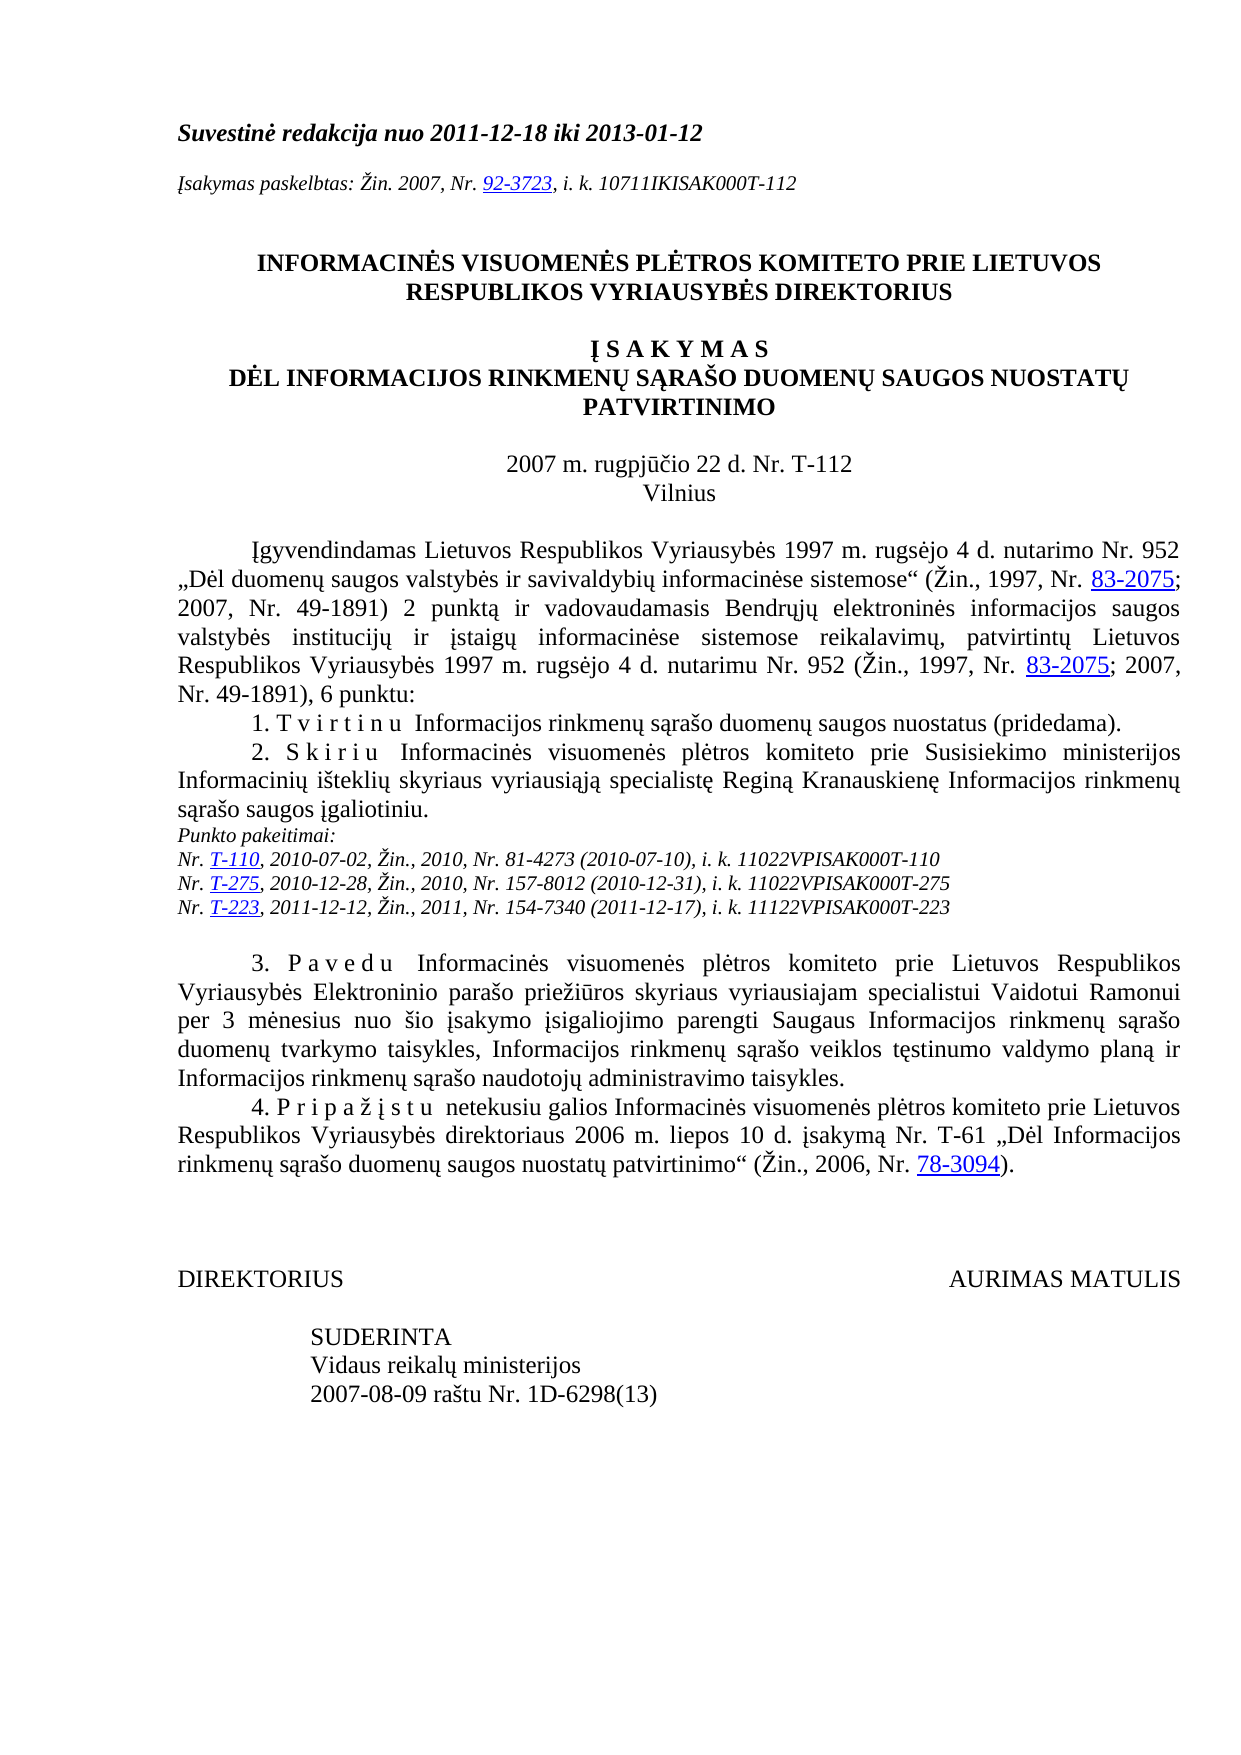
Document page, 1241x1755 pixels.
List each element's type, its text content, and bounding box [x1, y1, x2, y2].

text Į S A K Y M A S [177, 334, 1181, 363]
text Įgyvendindamas Lietuvos Respublikos Vyriausybės 1997 m. rugsėjo 4 d. nutarimo Nr. 952 „Dėl duomenų saugos valstybės ir savivaldybių informacinėse sistemose“ (Žin., 1997, Nr. 83-2075; 2007, Nr. 49-1891) 2 punktą ir vadovaudamasis Bendrųjų elektroninės informacijos saugos valstybės institucijų ir įstaigų informacinėse sistemose reikalavimų, patvirtintų Lietuvos Respublikos Vyriausybės 1997 m. rugsėjo 4 d. nutarimu Nr. 952 (Žin., 1997, Nr. 83-2075; 2007, Nr. 49-1891), 6 punktu: [177, 535, 1181, 708]
text 2007-08-09 raštu Nr. 1D-6298(13) [236, 1379, 1181, 1408]
text Nr. T-223, 2011-12-12, Žin., 2011, Nr. 154-7340 (2011-12-17), i. k. 11122VPISAK000T-223 [177, 895, 1181, 919]
text 1. Tvirtinu Informacijos rinkmenų sąrašo duomenų saugos nuostatus (pridedama). [177, 708, 1181, 737]
text Vidaus reikalų ministerijos [236, 1350, 1181, 1379]
text Nr. T-275, 2010-12-28, Žin., 2010, Nr. 157-8012 (2010-12-31), i. k. 11022VPISAK000T-275 [177, 871, 1181, 895]
text Vilnius [177, 478, 1181, 507]
text Punkto pakeitimai: [177, 823, 1181, 847]
text Įsakymas paskelbtas: Žin. 2007, Nr. 92-3723, i. k. 10711IKISAK000T-112 [177, 171, 1181, 195]
text Nr. T-110, 2010-07-02, Žin., 2010, Nr. 81-4273 (2010-07-10), i. k. 11022VPISAK000T-110 [177, 847, 1181, 871]
text INFORMACINĖS VISUOMENĖS PLĖTROS KOMITETO PRIE LIETUVOS RESPUBLIKOS VYRIAUSYBĖS DIREKTORIUS [177, 248, 1181, 305]
text Suvestinė redakcija nuo 2011-12-18 iki 2013-01-12 [177, 118, 1181, 147]
text 2007 m. rugpjūčio 22 d. Nr. T-112 [177, 449, 1181, 478]
text DIREKTORIUS AURIMAS MATULIS [177, 1264, 1181, 1293]
text 2. Skiriu Informacinės visuomenės plėtros komiteto prie Susisiekimo ministerijos Informacinių išteklių skyriaus vyriausiąją specialistę Reginą Kranauskienę Informacijos rinkmenų sąrašo saugos įgaliotiniu. [177, 737, 1181, 823]
text 3. Pavedu Informacinės visuomenės plėtros komiteto prie Lietuvos Respublikos Vyriausybės Elektroninio parašo priežiūros skyriaus vyriausiajam specialistui Vaidotui Ramonui per 3 mėnesius nuo šio įsakymo įsigaliojimo parengti Saugaus Informacijos rinkmenų sąrašo duomenų tvarkymo taisykles, Informacijos rinkmenų sąrašo veiklos tęstinumo valdymo planą ir Informacijos rinkmenų sąrašo naudotojų administravimo taisykles. [177, 948, 1181, 1092]
text SUDERINTA [236, 1322, 1181, 1350]
text 4. Pripažįstu netekusiu galios Informacinės visuomenės plėtros komiteto prie Lietuvos Respublikos Vyriausybės direktoriaus 2006 m. liepos 10 d. įsakymą Nr. T-61 „Dėl Informacijos rinkmenų sąrašo duomenų saugos nuostatų patvirtinimo“ (Žin., 2006, Nr. 78-3094). [177, 1092, 1181, 1178]
text DĖL INFORMACIJOS RINKMENŲ SĄRAŠO DUOMENŲ SAUGOS NUOSTATŲ PATVIRTINIMO [177, 363, 1181, 420]
